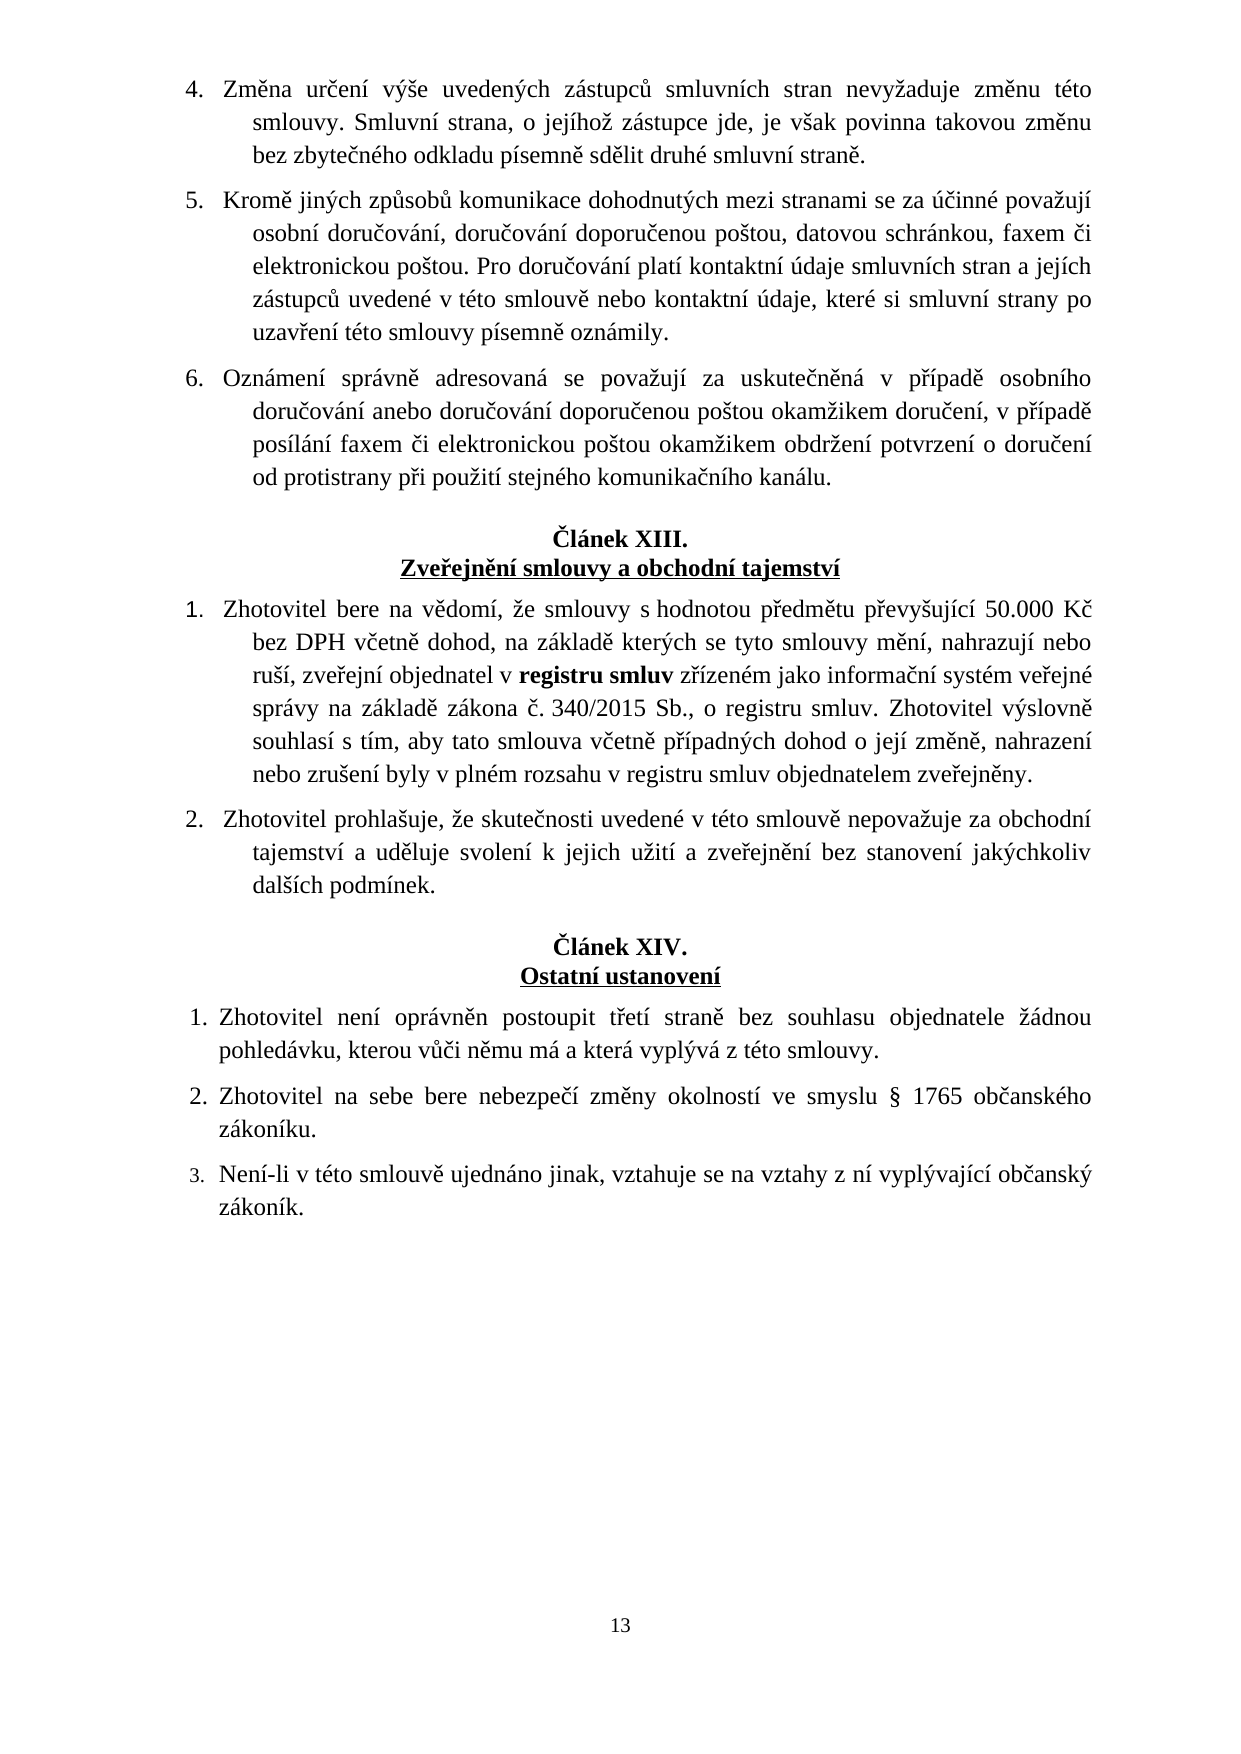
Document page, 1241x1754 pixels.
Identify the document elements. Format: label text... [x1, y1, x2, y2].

text Zveřejnění smlouvy a obchodní tajemství [148, 553, 1092, 581]
list Kromě jiných způsobů komunikace dohodnutých mezi stranami se za účinné považují osobní doručování, doručování doporučenou poštou, datovou schránkou, faxem či elektronickou poštou. Pro doručování platí kontaktní údaje smluvních stran a jejích zástupců uvedené v této smlouvě nebo kontaktní údaje, které si smluvní strany po uzavření této smlouvy písemně oznámily. [185, 185, 1092, 346]
list Zhotovitel na sebe bere nebezpečí změny okolností ve smyslu § 1765 občanského zákoníku. [189, 1081, 1092, 1143]
list Zhotovitel prohlašuje, že skutečnosti uvedené v této smlouvě nepovažuje za obchodní tajemství a uděluje svolení k jejich užití a zveřejnění bez stanovení jakýchkoliv dalších podmínek. [185, 804, 1092, 899]
text Článek XIV. [148, 932, 1092, 961]
list Zhotovitel bere na vědomí, že smlouvy s hodnotou předmětu převyšující 50.000 Kč bez DPH včetně dohod, na základě kterých se tyto smlouvy mění, nahrazují nebo ruší, zveřejní objednatel v registru smluv zřízeném jako informační systém veřejné správy na základě zákona č. 340/2015 Sb., o registru smluv. Zhotovitel výslovně souhlasí s tím, aby tato smlouva včetně případných dohod o její změně, nahrazení nebo zrušení byly v plném rozsahu v registru smluv objednatelem zveřejněny. [185, 594, 1092, 788]
list Oznámení správně adresovaná se považují za uskutečněná v případě osobního doručování anebo doručování doporučenou poštou okamžikem doručení, v případě posílání faxem či elektronickou poštou okamžikem obdržení potvrzení o doručení od protistrany při použití stejného komunikačního kanálu. [185, 363, 1092, 491]
list Změna určení výše uvedených zástupců smluvních stran nevyžaduje změnu této smlouvy. Smluvní strana, o jejíhož zástupce jde, je však povinna takovou změnu bez zbytečného odkladu písemně sdělit druhé smluvní straně. [185, 74, 1092, 169]
list Zhotovitel není oprávněn postoupit třetí straně bez souhlasu objednatele žádnou pohledávku, kterou vůči němu má a která vyplývá z této smlouvy. [189, 1002, 1092, 1064]
list Není-li v této smlouvě ujednáno jinak, vztahuje se na vztahy z ní vyplývající občanský zákoník. [189, 1159, 1092, 1221]
text Ostatní ustanovení [148, 961, 1092, 990]
text Článek XIII. [148, 524, 1092, 553]
